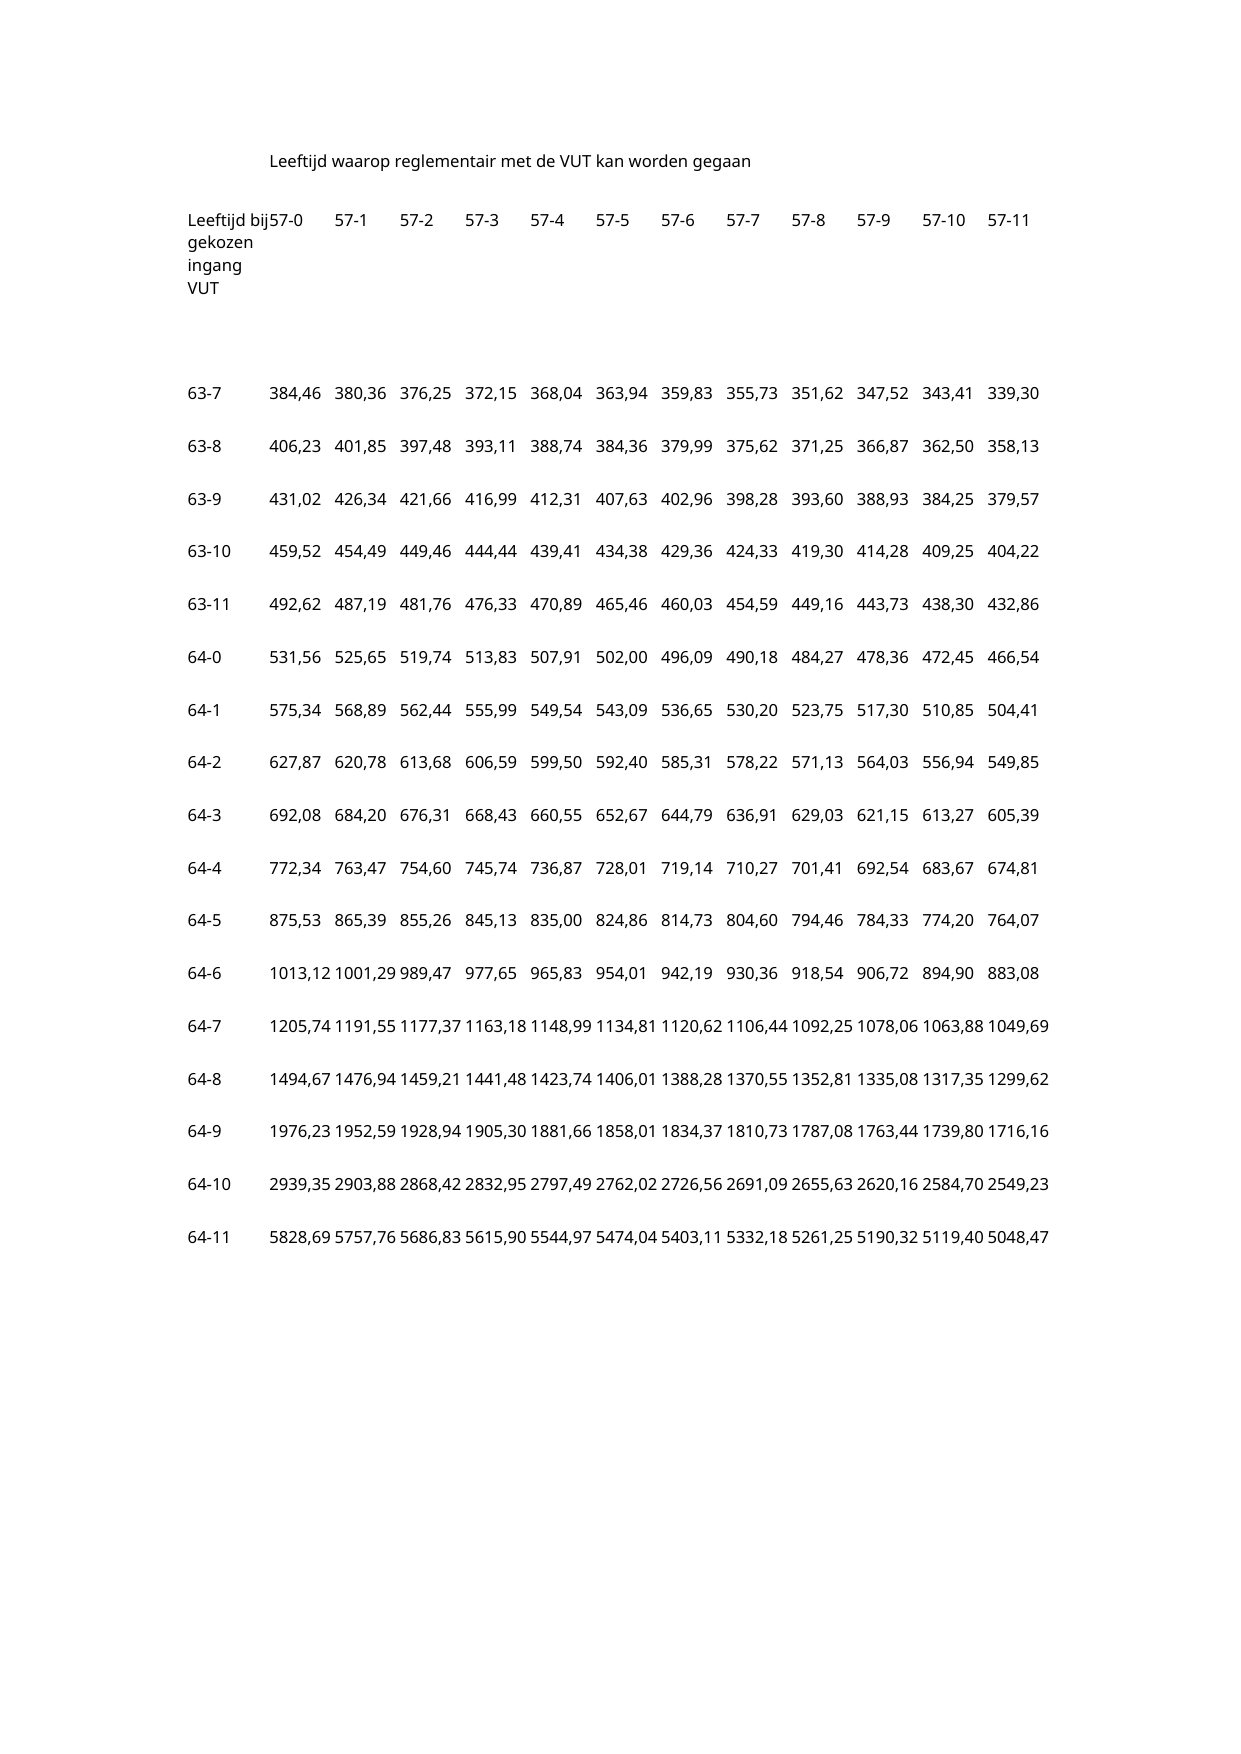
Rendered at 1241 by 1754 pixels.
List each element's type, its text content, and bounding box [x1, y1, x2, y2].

table_cell 449,46 [400, 540, 465, 593]
table_cell 754,60 [400, 856, 465, 909]
table_cell 57-5 [596, 209, 661, 329]
table_cell 481,76 [400, 593, 465, 646]
table_cell 571,13 [791, 751, 857, 804]
table_cell 351,62 [791, 382, 857, 435]
table_cell 977,65 [465, 962, 530, 1014]
table_cell 1335,08 [857, 1067, 922, 1120]
table_cell 358,13 [987, 435, 1053, 487]
table_cell 930,36 [726, 962, 791, 1014]
table_cell 412,31 [530, 488, 596, 540]
table_cell 965,83 [530, 962, 596, 1014]
table_cell 5544,97 [530, 1225, 596, 1278]
table_cell 57-10 [922, 209, 987, 329]
table_cell 1092,25 [791, 1015, 857, 1067]
table_cell 1205,74 [269, 1015, 334, 1067]
table_cell Leeftijd bij gekozen ingang VUT [188, 209, 269, 329]
table_cell 855,26 [400, 909, 465, 962]
table_cell 906,72 [857, 962, 922, 1014]
table_cell 736,87 [530, 856, 596, 909]
table_cell 64-3 [188, 804, 269, 856]
table_cell 406,23 [269, 435, 334, 487]
table_cell 384,46 [269, 382, 334, 435]
table_cell 568,89 [334, 698, 399, 751]
table_cell 5474,04 [596, 1225, 661, 1278]
table_cell 1810,73 [726, 1120, 791, 1173]
table_cell 1317,35 [922, 1067, 987, 1120]
table_header [188, 150, 269, 208]
table_cell 393,60 [791, 488, 857, 540]
table_cell 476,33 [465, 593, 530, 646]
table_cell 774,20 [922, 909, 987, 962]
table_cell 504,41 [987, 698, 1053, 751]
table_cell 531,56 [269, 646, 334, 698]
table_cell 627,87 [269, 751, 334, 804]
table_cell 454,49 [334, 540, 399, 593]
table_cell 1191,55 [334, 1015, 399, 1067]
table_cell 1787,08 [791, 1120, 857, 1173]
table_cell 484,27 [791, 646, 857, 698]
table_cell 549,54 [530, 698, 596, 751]
table_cell 487,19 [334, 593, 399, 646]
table_cell 1106,44 [726, 1015, 791, 1067]
table_cell 814,73 [661, 909, 726, 962]
table_cell 397,48 [400, 435, 465, 487]
table_cell 5119,40 [922, 1225, 987, 1278]
table_cell 1928,94 [400, 1120, 465, 1173]
table_cell 2584,70 [922, 1173, 987, 1225]
table_cell 674,81 [987, 856, 1053, 909]
table_cell 64-11 [188, 1225, 269, 1278]
table_cell 918,54 [791, 962, 857, 1014]
table_cell 359,83 [661, 382, 726, 435]
table_cell 1494,67 [269, 1067, 334, 1120]
table_cell 5048,47 [987, 1225, 1053, 1278]
table_cell 1406,01 [596, 1067, 661, 1120]
table_cell 57-1 [334, 209, 399, 329]
table_cell 1976,23 [269, 1120, 334, 1173]
table_cell 384,25 [922, 488, 987, 540]
table_cell 438,30 [922, 593, 987, 646]
table_cell 393,11 [465, 435, 530, 487]
table_cell 371,25 [791, 435, 857, 487]
table_cell 692,54 [857, 856, 922, 909]
table_cell [530, 329, 596, 382]
table_cell 470,89 [530, 593, 596, 646]
table_cell 592,40 [596, 751, 661, 804]
table_cell 63-9 [188, 488, 269, 540]
table_cell 1834,37 [661, 1120, 726, 1173]
table_cell 692,08 [269, 804, 334, 856]
table_cell 5615,90 [465, 1225, 530, 1278]
table_cell [269, 329, 334, 382]
table_cell 784,33 [857, 909, 922, 962]
table_cell 419,30 [791, 540, 857, 593]
table_cell 1739,80 [922, 1120, 987, 1173]
table_cell 64-10 [188, 1173, 269, 1225]
table_cell 606,59 [465, 751, 530, 804]
table_cell 1049,69 [987, 1015, 1053, 1067]
table_cell 5828,69 [269, 1225, 334, 1278]
table_cell 1423,74 [530, 1067, 596, 1120]
table_cell 64-6 [188, 962, 269, 1014]
table_cell 684,20 [334, 804, 399, 856]
table_cell [188, 329, 269, 382]
table_cell 2655,63 [791, 1173, 857, 1225]
table_cell 620,78 [334, 751, 399, 804]
table_cell 63-8 [188, 435, 269, 487]
table_cell 375,62 [726, 435, 791, 487]
table_cell 407,63 [596, 488, 661, 540]
table_cell 556,94 [922, 751, 987, 804]
table_cell 1148,99 [530, 1015, 596, 1067]
table_cell 507,91 [530, 646, 596, 698]
table_cell 1177,37 [400, 1015, 465, 1067]
table_cell 443,73 [857, 593, 922, 646]
table_cell 1952,59 [334, 1120, 399, 1173]
table_cell 347,52 [857, 382, 922, 435]
table_cell 490,18 [726, 646, 791, 698]
table_cell 5190,32 [857, 1225, 922, 1278]
table_cell 513,83 [465, 646, 530, 698]
table_cell 668,43 [465, 804, 530, 856]
table_cell 710,27 [726, 856, 791, 909]
table_cell 355,73 [726, 382, 791, 435]
table_cell 414,28 [857, 540, 922, 593]
table_cell 64-2 [188, 751, 269, 804]
table_cell 404,22 [987, 540, 1053, 593]
table_cell 64-0 [188, 646, 269, 698]
table_cell 431,02 [269, 488, 334, 540]
table_cell 1120,62 [661, 1015, 726, 1067]
table_cell 2832,95 [465, 1173, 530, 1225]
table_cell 763,47 [334, 856, 399, 909]
table_cell 942,19 [661, 962, 726, 1014]
table_cell 379,57 [987, 488, 1053, 540]
table_cell 519,74 [400, 646, 465, 698]
table_cell 384,36 [596, 435, 661, 487]
table_cell 372,15 [465, 382, 530, 435]
table_cell 380,36 [334, 382, 399, 435]
table_cell 64-4 [188, 856, 269, 909]
table_cell [661, 329, 726, 382]
table_cell 772,34 [269, 856, 334, 909]
table_cell 564,03 [857, 751, 922, 804]
table_cell 683,67 [922, 856, 987, 909]
table_cell 578,22 [726, 751, 791, 804]
table_cell 368,04 [530, 382, 596, 435]
table_cell 536,65 [661, 698, 726, 751]
table_cell 64-5 [188, 909, 269, 962]
table_cell 388,93 [857, 488, 922, 540]
table_cell 63-10 [188, 540, 269, 593]
table_cell 1134,81 [596, 1015, 661, 1067]
table_cell 63-11 [188, 593, 269, 646]
table_cell 460,03 [661, 593, 726, 646]
table_cell 1716,16 [987, 1120, 1053, 1173]
table_cell 5686,83 [400, 1225, 465, 1278]
table_cell 363,94 [596, 382, 661, 435]
table_cell 865,39 [334, 909, 399, 962]
table_cell [334, 329, 399, 382]
table_cell 1763,44 [857, 1120, 922, 1173]
table_cell 57-2 [400, 209, 465, 329]
table_cell 2903,88 [334, 1173, 399, 1225]
table_cell 401,85 [334, 435, 399, 487]
table_cell 1476,94 [334, 1067, 399, 1120]
table_cell [465, 329, 530, 382]
table_cell 64-9 [188, 1120, 269, 1173]
table_cell 454,59 [726, 593, 791, 646]
table_cell 1905,30 [465, 1120, 530, 1173]
table_cell 719,14 [661, 856, 726, 909]
table_cell [922, 329, 987, 382]
table_cell 517,30 [857, 698, 922, 751]
table_cell 549,85 [987, 751, 1053, 804]
table_cell 64-8 [188, 1067, 269, 1120]
table_cell 824,86 [596, 909, 661, 962]
table_cell 5261,25 [791, 1225, 857, 1278]
table_cell 472,45 [922, 646, 987, 698]
table_cell 57-7 [726, 209, 791, 329]
table_cell 57-8 [791, 209, 857, 329]
table_cell 57-11 [987, 209, 1053, 329]
table_cell 449,16 [791, 593, 857, 646]
table_cell 434,38 [596, 540, 661, 593]
table_cell 1459,21 [400, 1067, 465, 1120]
table_cell 426,34 [334, 488, 399, 540]
table_cell 362,50 [922, 435, 987, 487]
table_cell 366,87 [857, 435, 922, 487]
table_cell 794,46 [791, 909, 857, 962]
table_cell 2549,23 [987, 1173, 1053, 1225]
table_cell 764,07 [987, 909, 1053, 962]
table_cell 343,41 [922, 382, 987, 435]
table_cell [857, 329, 922, 382]
table_cell 339,30 [987, 382, 1053, 435]
table_cell 439,41 [530, 540, 596, 593]
table_cell 402,96 [661, 488, 726, 540]
table_cell 523,75 [791, 698, 857, 751]
table_cell [596, 329, 661, 382]
table_cell 459,52 [269, 540, 334, 593]
table_cell 379,99 [661, 435, 726, 487]
table_cell 398,28 [726, 488, 791, 540]
table_cell 621,15 [857, 804, 922, 856]
table_cell 496,09 [661, 646, 726, 698]
table_cell [726, 329, 791, 382]
table_cell 1858,01 [596, 1120, 661, 1173]
table_cell 2691,09 [726, 1173, 791, 1225]
table_cell 745,74 [465, 856, 530, 909]
table_cell [791, 329, 857, 382]
table_cell 502,00 [596, 646, 661, 698]
table_cell 57-9 [857, 209, 922, 329]
table_cell 585,31 [661, 751, 726, 804]
table_cell 845,13 [465, 909, 530, 962]
table_cell 652,67 [596, 804, 661, 856]
table_cell 660,55 [530, 804, 596, 856]
table_cell 1370,55 [726, 1067, 791, 1120]
table_cell 57-0 [269, 209, 334, 329]
table_cell 629,03 [791, 804, 857, 856]
table_header Leeftijd waarop reglementair met de VUT kan worden gegaan [269, 150, 1053, 208]
table_cell 444,44 [465, 540, 530, 593]
table_cell 2868,42 [400, 1173, 465, 1225]
table_cell 2726,56 [661, 1173, 726, 1225]
table_cell 575,34 [269, 698, 334, 751]
table_cell 409,25 [922, 540, 987, 593]
table_cell 388,74 [530, 435, 596, 487]
table_cell 804,60 [726, 909, 791, 962]
table_cell 57-4 [530, 209, 596, 329]
table_cell 1388,28 [661, 1067, 726, 1120]
table_cell [987, 329, 1053, 382]
table_cell 835,00 [530, 909, 596, 962]
table_cell 1078,06 [857, 1015, 922, 1067]
table_cell 599,50 [530, 751, 596, 804]
table_cell 63-7 [188, 382, 269, 435]
table_cell 5757,76 [334, 1225, 399, 1278]
table_cell 1013,12 [269, 962, 334, 1014]
table_cell 466,54 [987, 646, 1053, 698]
table_cell 636,91 [726, 804, 791, 856]
table_cell 57-3 [465, 209, 530, 329]
table_cell 525,65 [334, 646, 399, 698]
table_cell 613,27 [922, 804, 987, 856]
table_cell 432,86 [987, 593, 1053, 646]
table_cell 376,25 [400, 382, 465, 435]
table_cell 989,47 [400, 962, 465, 1014]
table_cell 530,20 [726, 698, 791, 751]
table_cell 64-7 [188, 1015, 269, 1067]
table_cell 894,90 [922, 962, 987, 1014]
table_cell [400, 329, 465, 382]
table_cell 429,36 [661, 540, 726, 593]
table_cell 676,31 [400, 804, 465, 856]
table_cell 883,08 [987, 962, 1053, 1014]
table_cell 465,46 [596, 593, 661, 646]
table_cell 57-6 [661, 209, 726, 329]
table_cell 2797,49 [530, 1173, 596, 1225]
table_cell 492,62 [269, 593, 334, 646]
table_cell 5403,11 [661, 1225, 726, 1278]
table_cell 555,99 [465, 698, 530, 751]
table_cell 478,36 [857, 646, 922, 698]
table_cell 1163,18 [465, 1015, 530, 1067]
table_cell 875,53 [269, 909, 334, 962]
table_cell 728,01 [596, 856, 661, 909]
table_cell 5332,18 [726, 1225, 791, 1278]
table_cell 2762,02 [596, 1173, 661, 1225]
table_cell 2939,35 [269, 1173, 334, 1225]
table_cell 421,66 [400, 488, 465, 540]
table_cell 562,44 [400, 698, 465, 751]
table_cell 1063,88 [922, 1015, 987, 1067]
table_cell 543,09 [596, 698, 661, 751]
table_cell 605,39 [987, 804, 1053, 856]
table_cell 64-1 [188, 698, 269, 751]
table_cell 416,99 [465, 488, 530, 540]
table_cell 1352,81 [791, 1067, 857, 1120]
table_cell 1441,48 [465, 1067, 530, 1120]
table_cell 701,41 [791, 856, 857, 909]
table_cell 1881,66 [530, 1120, 596, 1173]
table_cell 510,85 [922, 698, 987, 751]
table_cell 1001,29 [334, 962, 399, 1014]
table_cell 954,01 [596, 962, 661, 1014]
table_cell 1299,62 [987, 1067, 1053, 1120]
table_cell 613,68 [400, 751, 465, 804]
table_cell 644,79 [661, 804, 726, 856]
table_cell 424,33 [726, 540, 791, 593]
table_cell 2620,16 [857, 1173, 922, 1225]
